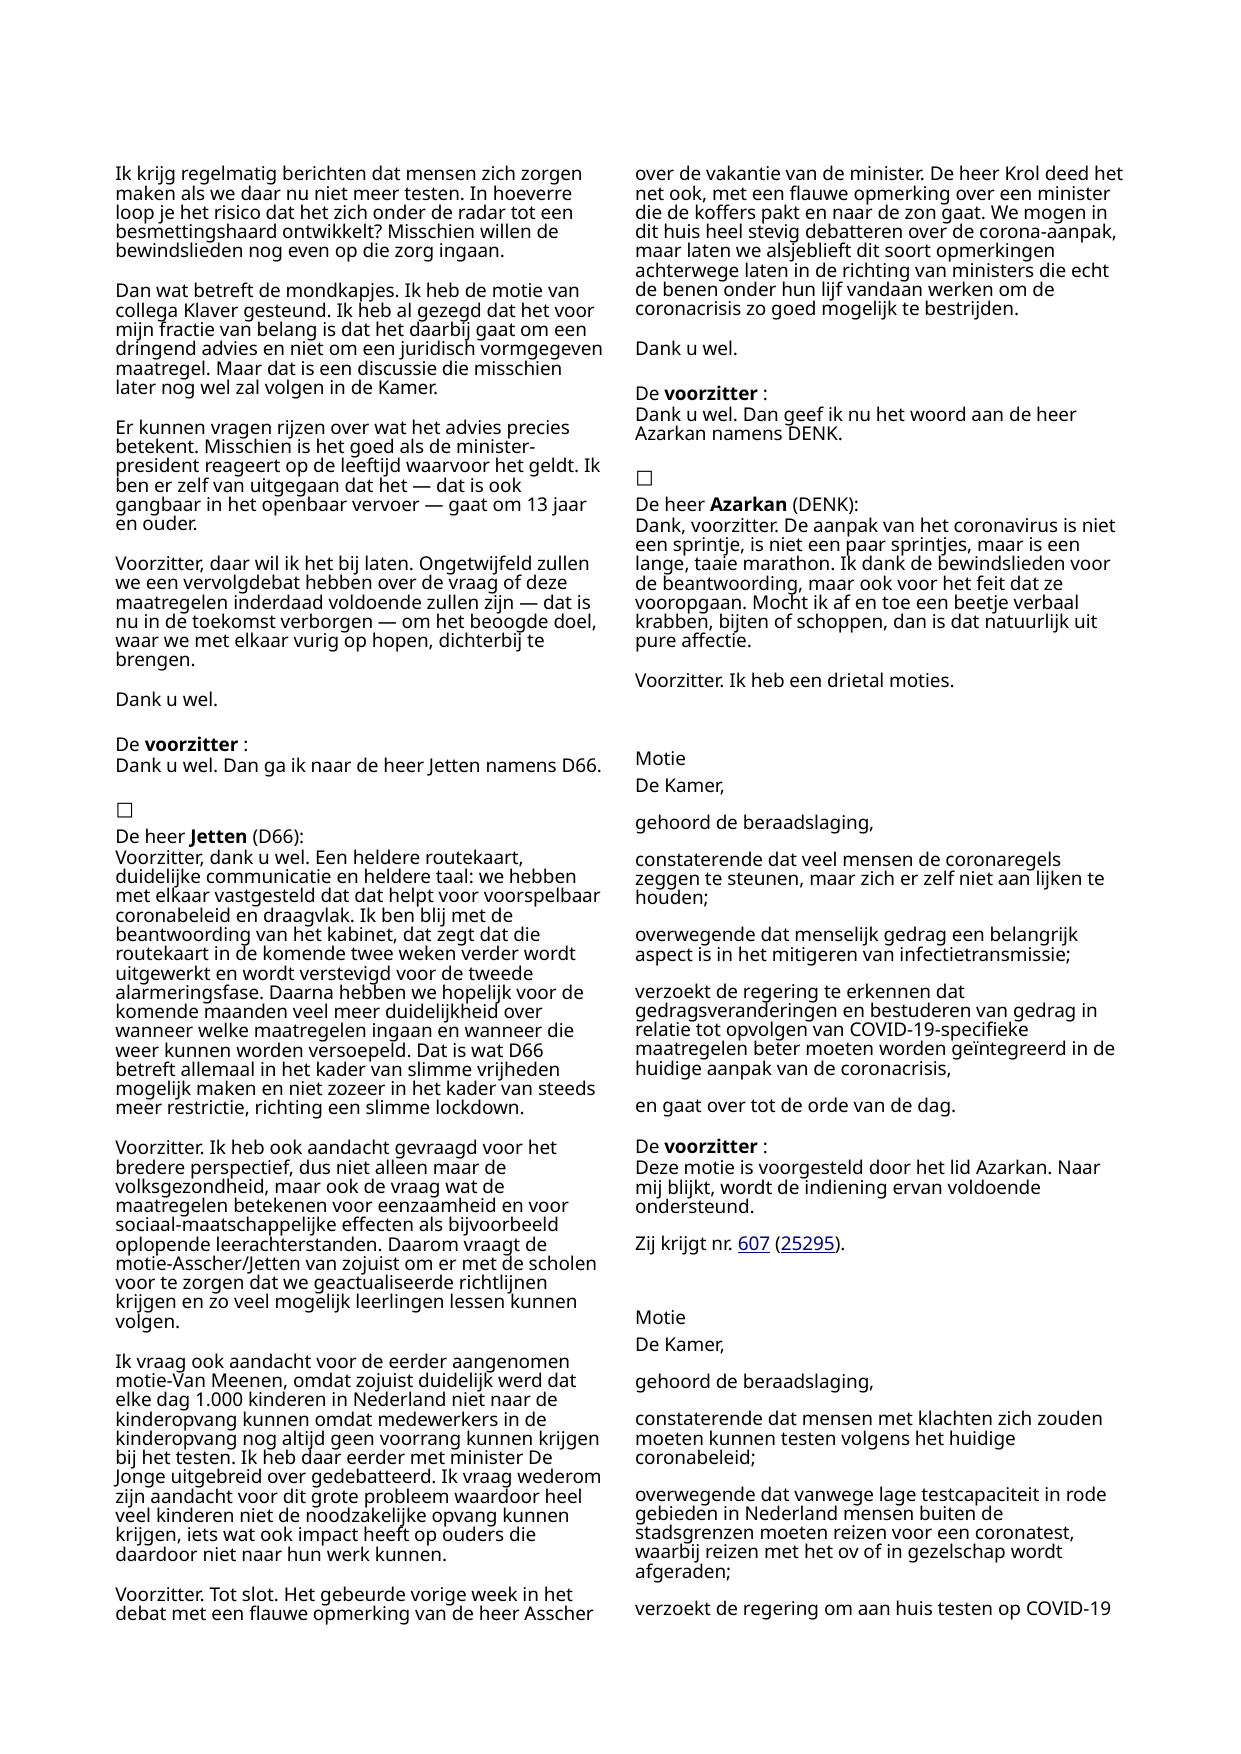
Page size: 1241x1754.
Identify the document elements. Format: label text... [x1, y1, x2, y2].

text Er kunnen vragen rijzen over wat het advies precies betekent. Misschien is het goed als de minister-president reageert op de leeftijd waarvoor het geldt. Ik ben er zelf van uitgegaan dat het — dat is ook gangbaar in het openbaar vervoer — gaat om 13 jaar en ouder. [115, 419, 605, 534]
text gehoord de beraadslaging, [635, 814, 1125, 833]
text ⬜ [635, 465, 1125, 491]
text De Kamer, [635, 1336, 1125, 1356]
text Dank u wel. [635, 340, 1125, 359]
text Dank, voorzitter. De aanpak van het coronavirus is niet een sprintje, is niet een paar sprintjes, maar is een lange, taaie marathon. Ik dank de bewindslieden voor de beantwoording, maar ook voor het feit dat ze vooropgaan. Mocht ik af en toe een beetje verbaal krabben, bijten of schoppen, dan is dat natuurlijk uit pure affectie. [635, 517, 1125, 652]
text Motie [635, 1304, 1125, 1330]
text Voorzitter, dank u wel. Een heldere routekaart, duidelijke communicatie en heldere taal: we hebben met elkaar vastgesteld dat dat helpt voor voorspelbaar coronabeleid en draagvlak. Ik ben blij met de beantwoording van het kabinet, dat zegt dat die routekaart in de komende twee weken verder wordt uitgewerkt en wordt verstevigd voor de tweede alarmeringsfase. Daarna hebben we hopelijk voor de komende maanden veel meer duidelijkheid over wanneer welke maatregelen ingaan en wanneer die weer kunnen worden versoepeld. Dat is wat D66 betreft allemaal in het kader van slimme vrijheden mogelijk maken en niet zozeer in het kader van steeds meer restrictie, richting een slimme lockdown. [115, 849, 605, 1119]
text De voorzitter : [635, 380, 1125, 406]
text Voorzitter. Ik heb ook aandacht gevraagd voor het bredere perspectief, dus niet alleen maar de volksgezondheid, maar ook de vraag wat de maatregelen betekenen voor eenzaamheid en voor sociaal-maatschappelijke effecten als bijvoorbeeld oplopende leerachterstanden. Daarom vraagt de motie-Asscher/Jetten van zojuist om er met de scholen voor te zorgen dat we geactualiseerde richtlijnen krijgen en zo veel mogelijk leerlingen lessen kunnen volgen. [115, 1139, 605, 1332]
text De Kamer, [635, 777, 1125, 796]
text overwegende dat menselijk gedrag een belangrijk aspect is in het mitigeren van infectietransmissie; [635, 926, 1125, 965]
text Ik vraag ook aandacht voor de eerder aangenomen motie-Van Meenen, omdat zojuist duidelijk werd dat elke dag 1.000 kinderen in Nederland niet naar de kinderopvang kunnen omdat medewerkers in de kinderopvang nog altijd geen voorrang kunnen krijgen bij het testen. Ik heb daar eerder met minister De Jonge uitgebreid over gedebatteerd. Ik vraag wederom zijn aandacht voor dit grote probleem waardoor heel veel kinderen niet de noodzakelijke opvang kunnen krijgen, iets wat ook impact heeft op ouders die daardoor niet naar hun werk kunnen. [115, 1353, 605, 1565]
text De voorzitter : [635, 1134, 1125, 1159]
text Deze motie is voorgesteld door het lid Azarkan. Naar mij blijkt, wordt de indiening ervan voldoende ondersteund. [635, 1159, 1125, 1217]
text overwegende dat vanwege lage testcapaciteit in rode gebieden in Nederland mensen buiten de stadsgrenzen moeten reizen voor een coronatest, waarbij reizen met het ov of in gezelschap wordt afgeraden; [635, 1486, 1125, 1582]
text De heer Jetten (D66): [115, 823, 605, 849]
text Dan wat betreft de mondkapjes. Ik heb de motie van collega Klaver gesteund. Ik heb al gezegd dat het voor mijn fractie van belang is dat het daarbij gaat om een dringend advies en niet om een juridisch vormgegeven maatregel. Maar dat is een discussie die misschien later nog wel zal volgen in de Kamer. [115, 282, 605, 398]
text constaterende dat veel mensen de coronaregels zeggen te steunen, maar zich er zelf niet aan lijken te houden; [635, 851, 1125, 909]
text Zij krijgt nr. 607 (25295). [635, 1235, 1125, 1254]
text en gaat over tot de orde van de dag. [635, 1097, 1125, 1116]
text De heer Azarkan (DENK): [635, 491, 1125, 517]
text gehoord de beraadslaging, [635, 1373, 1125, 1392]
text Dank u wel. Dan ga ik naar de heer Jetten namens D66. [115, 757, 605, 777]
text Dank u wel. Dan geef ik nu het woord aan de heer Azarkan namens DENK. [635, 406, 1125, 444]
text Ik krijg regelmatig berichten dat mensen zich zorgen maken als we daar nu niet meer testen. In hoeverre loop je het risico dat het zich onder de radar tot een besmettingshaard ontwikkelt? Misschien willen de bewindslieden nog even op die zorg ingaan. [115, 165, 605, 262]
text Voorzitter. Ik heb een drietal moties. [635, 672, 1125, 692]
text Dank u wel. [115, 691, 605, 711]
text Motie [635, 745, 1125, 771]
text verzoekt de regering te erkennen dat gedragsveranderingen en bestuderen van gedrag in relatie tot opvolgen van COVID-19-specifieke maatregelen beter moeten worden geïntegreerd in de huidige aanpak van de coronacrisis, [635, 983, 1125, 1079]
text constaterende dat mensen met klachten zich zouden moeten kunnen testen volgens het huidige coronabeleid; [635, 1410, 1125, 1468]
text De voorzitter : [115, 732, 605, 757]
text Voorzitter, daar wil ik het bij laten. Ongetwijfeld zullen we een vervolgdebat hebben over de vraag of deze maatregelen inderdaad voldoende zullen zijn — dat is nu in de toekomst verborgen — om het beoogde doel, waar we met elkaar vurig op hopen, dichterbij te brengen. [115, 555, 605, 671]
text Voorzitter. Tot slot. Het gebeurde vorige week in het debat met een flauwe opmerking van de heer Asscher [115, 1586, 605, 1624]
text ⬜ [115, 797, 605, 823]
text over de vakantie van de minister. De heer Krol deed het net ook, met een flauwe opmerking over een minister die de koffers pakt en naar de zon gaat. We mogen in dit huis heel stevig debatteren over de corona-aanpak, maar laten we alsjeblieft dit soort opmerkingen achterwege laten in de richting van ministers die echt de benen onder hun lijf vandaan werken om de coronacrisis zo goed mogelijk te bestrijden. [635, 165, 1125, 319]
text verzoekt de regering om aan huis testen op COVID-19 [635, 1600, 1125, 1619]
